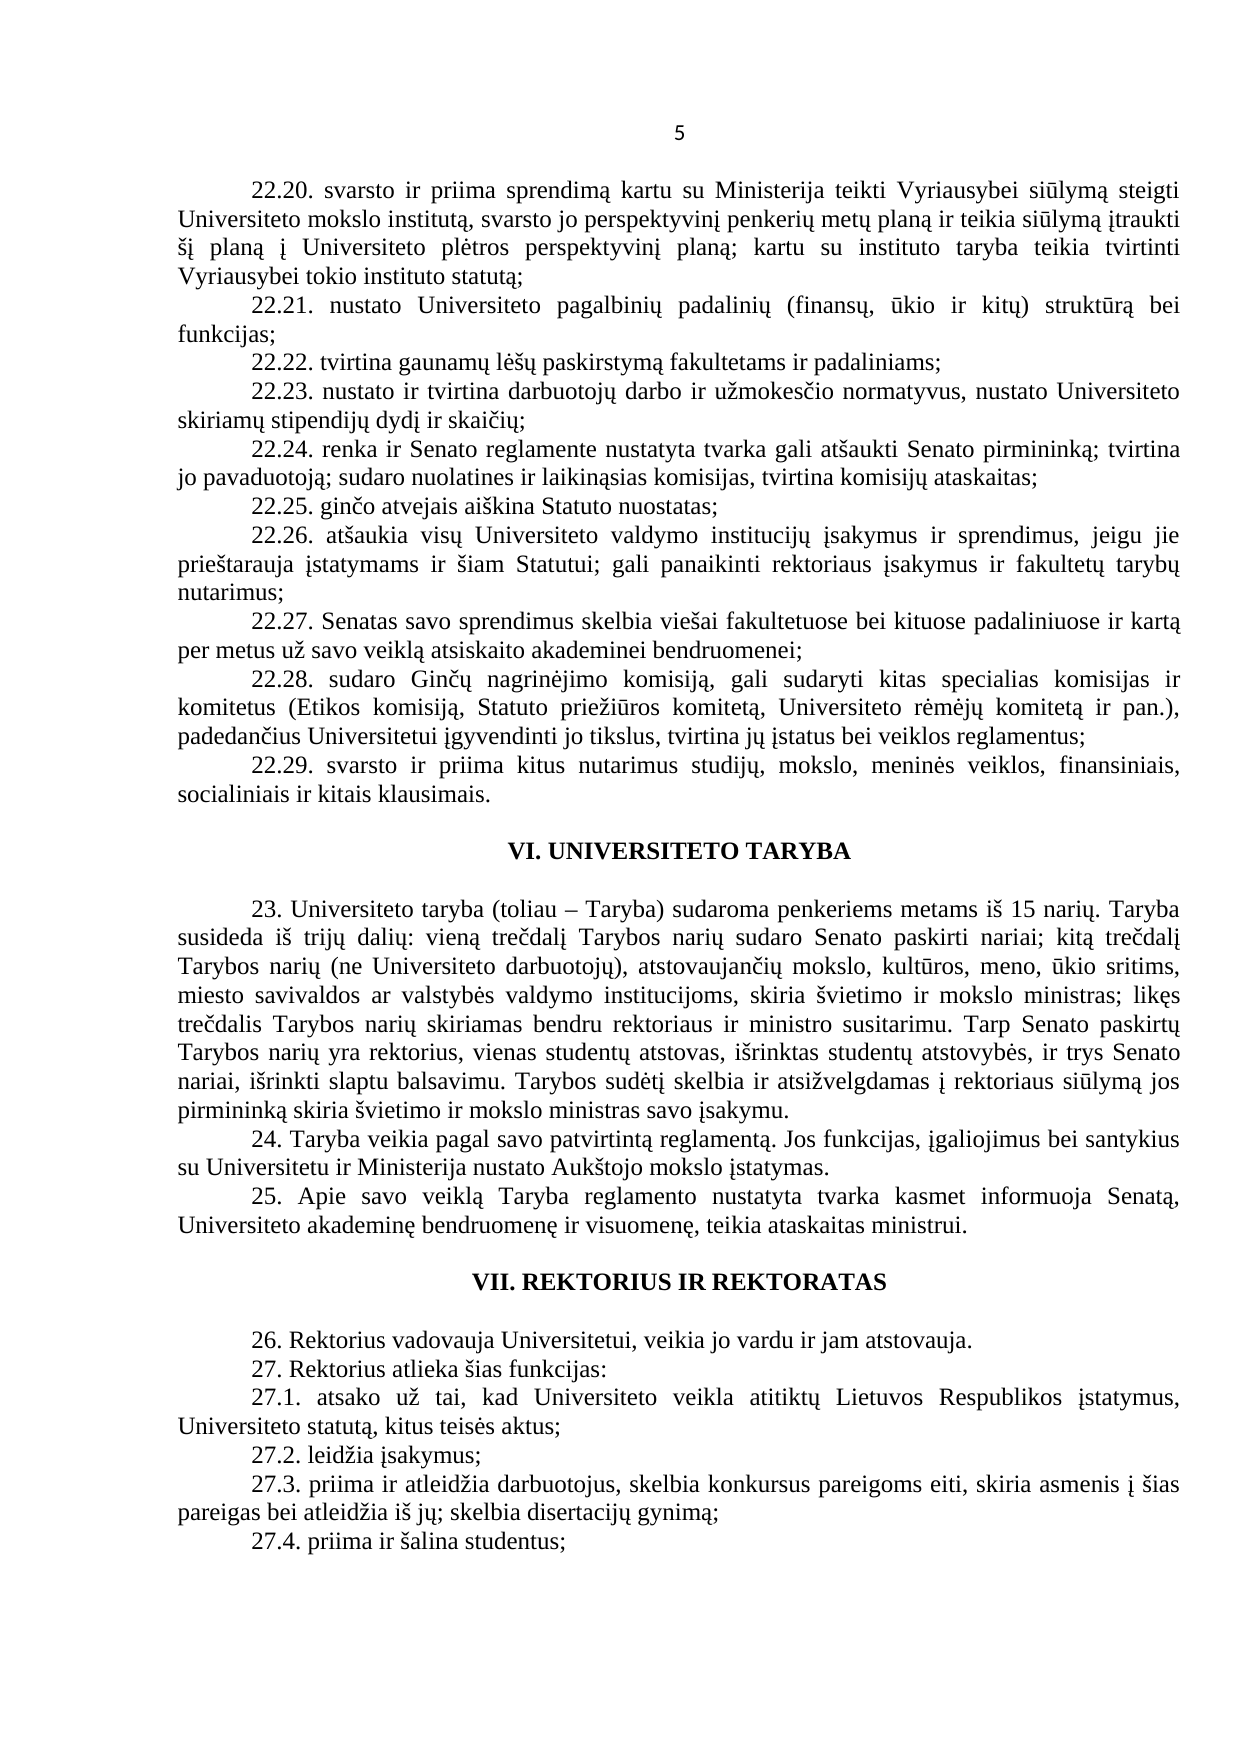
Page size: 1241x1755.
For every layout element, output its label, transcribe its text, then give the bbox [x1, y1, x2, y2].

text 22.21. nustato Universiteto pagalbinių padalinių (finansų, ūkio ir kitų) struktūrą bei funkcijas; [177, 290, 1181, 347]
text 22.22. tvirtina gaunamų lėšų paskirstymą fakultetams ir padaliniams; [177, 347, 1181, 376]
text 27. Rektorius atlieka šias funkcijas: [177, 1354, 1181, 1382]
text 22.26. atšaukia visų Universiteto valdymo institucijų įsakymus ir sprendimus, jeigu jie prieštarauja įstatymams ir šiam Statutui; gali panaikinti rektoriaus įsakymus ir fakultetų tarybų nutarimus; [177, 520, 1181, 606]
text VII. Rektorius ir Rektoratas [177, 1267, 1181, 1296]
text 25. Apie savo veiklą Taryba reglamento nustatyta tvarka kasmet informuoja Senatą, Universiteto akademinę bendruomenę ir visuomenę, teikia ataskaitas ministrui. [177, 1181, 1181, 1239]
text 27.1. atsako už tai, kad Universiteto veikla atitiktų Lietuvos Respublikos įstatymus, Universiteto statutą, kitus teisės aktus; [177, 1382, 1181, 1440]
text 24. Taryba veikia pagal savo patvirtintą reglamentą. Jos funkcijas, įgaliojimus bei santykius su Universitetu ir Ministerija nustato Aukštojo mokslo įstatymas. [177, 1124, 1181, 1181]
text 23. Universiteto taryba (toliau – Taryba) sudaroma penkeriems metams iš 15 narių. Taryba susideda iš trijų dalių: vieną trečdalį Tarybos narių sudaro Senato paskirti nariai; kitą trečdalį Tarybos narių (ne Universiteto darbuotojų), atstovaujančių mokslo, kultūros, meno, ūkio sritims, miesto savivaldos ar valstybės valdymo institucijoms, skiria švietimo ir mokslo ministras; likęs trečdalis Tarybos narių skiriamas bendru rektoriaus ir ministro susitarimu. Tarp Senato paskirtų Tarybos narių yra rektorius, vienas studentų atstovas, išrinktas studentų atstovybės, ir trys Senato nariai, išrinkti slaptu balsavimu. Tarybos sudėtį skelbia ir atsižvelgdamas į rektoriaus siūlymą jos pirmininką skiria švietimo ir mokslo ministras savo įsakymu. [177, 894, 1181, 1124]
text 22.28. sudaro Ginčų nagrinėjimo komisiją, gali sudaryti kitas specialias komisijas ir komitetus (Etikos komisiją, Statuto priežiūros komitetą, Universiteto rėmėjų komitetą ir pan.), padedančius Universitetui įgyvendinti jo tikslus, tvirtina jų įstatus bei veiklos reglamentus; [177, 664, 1181, 750]
text 22.25. ginčo atvejais aiškina Statuto nuostatas; [177, 491, 1181, 520]
text 27.3. priima ir atleidžia darbuotojus, skelbia konkursus pareigoms eiti, skiria asmenis į šias pareigas bei atleidžia iš jų; skelbia disertacijų gynimą; [177, 1469, 1181, 1526]
text 22.24. renka ir Senato reglamente nustatyta tvarka gali atšaukti Senato pirmininką; tvirtina jo pavaduotoją; sudaro nuolatines ir laikinąsias komisijas, tvirtina komisijų ataskaitas; [177, 434, 1181, 491]
text 27.2. leidžia įsakymus; [177, 1440, 1181, 1469]
text 22.27. Senatas savo sprendimus skelbia viešai fakultetuose bei kituose padaliniuose ir kartą per metus už savo veiklą atsiskaito akademinei bendruomenei; [177, 606, 1181, 664]
text 22.23. nustato ir tvirtina darbuotojų darbo ir užmokesčio normatyvus, nustato Universiteto skiriamų stipendijų dydį ir skaičių; [177, 376, 1181, 434]
text 22.20. svarsto ir priima sprendimą kartu su Ministerija teikti Vyriausybei siūlymą steigti Universiteto mokslo institutą, svarsto jo perspektyvinį penkerių metų planą ir teikia siūlymą įtraukti šį planą į Universiteto plėtros perspektyvinį planą; kartu su instituto taryba teikia tvirtinti Vyriausybei tokio instituto statutą; [177, 175, 1181, 290]
text VI. Universiteto taryba [177, 836, 1181, 865]
text 27.4. priima ir šalina studentus; [177, 1526, 1181, 1555]
text 26. Rektorius vadovauja Universitetui, veikia jo vardu ir jam atstovauja. [177, 1325, 1181, 1354]
text 22.29. svarsto ir priima kitus nutarimus studijų, mokslo, meninės veiklos, finansiniais, socialiniais ir kitais klausimais. [177, 750, 1181, 807]
